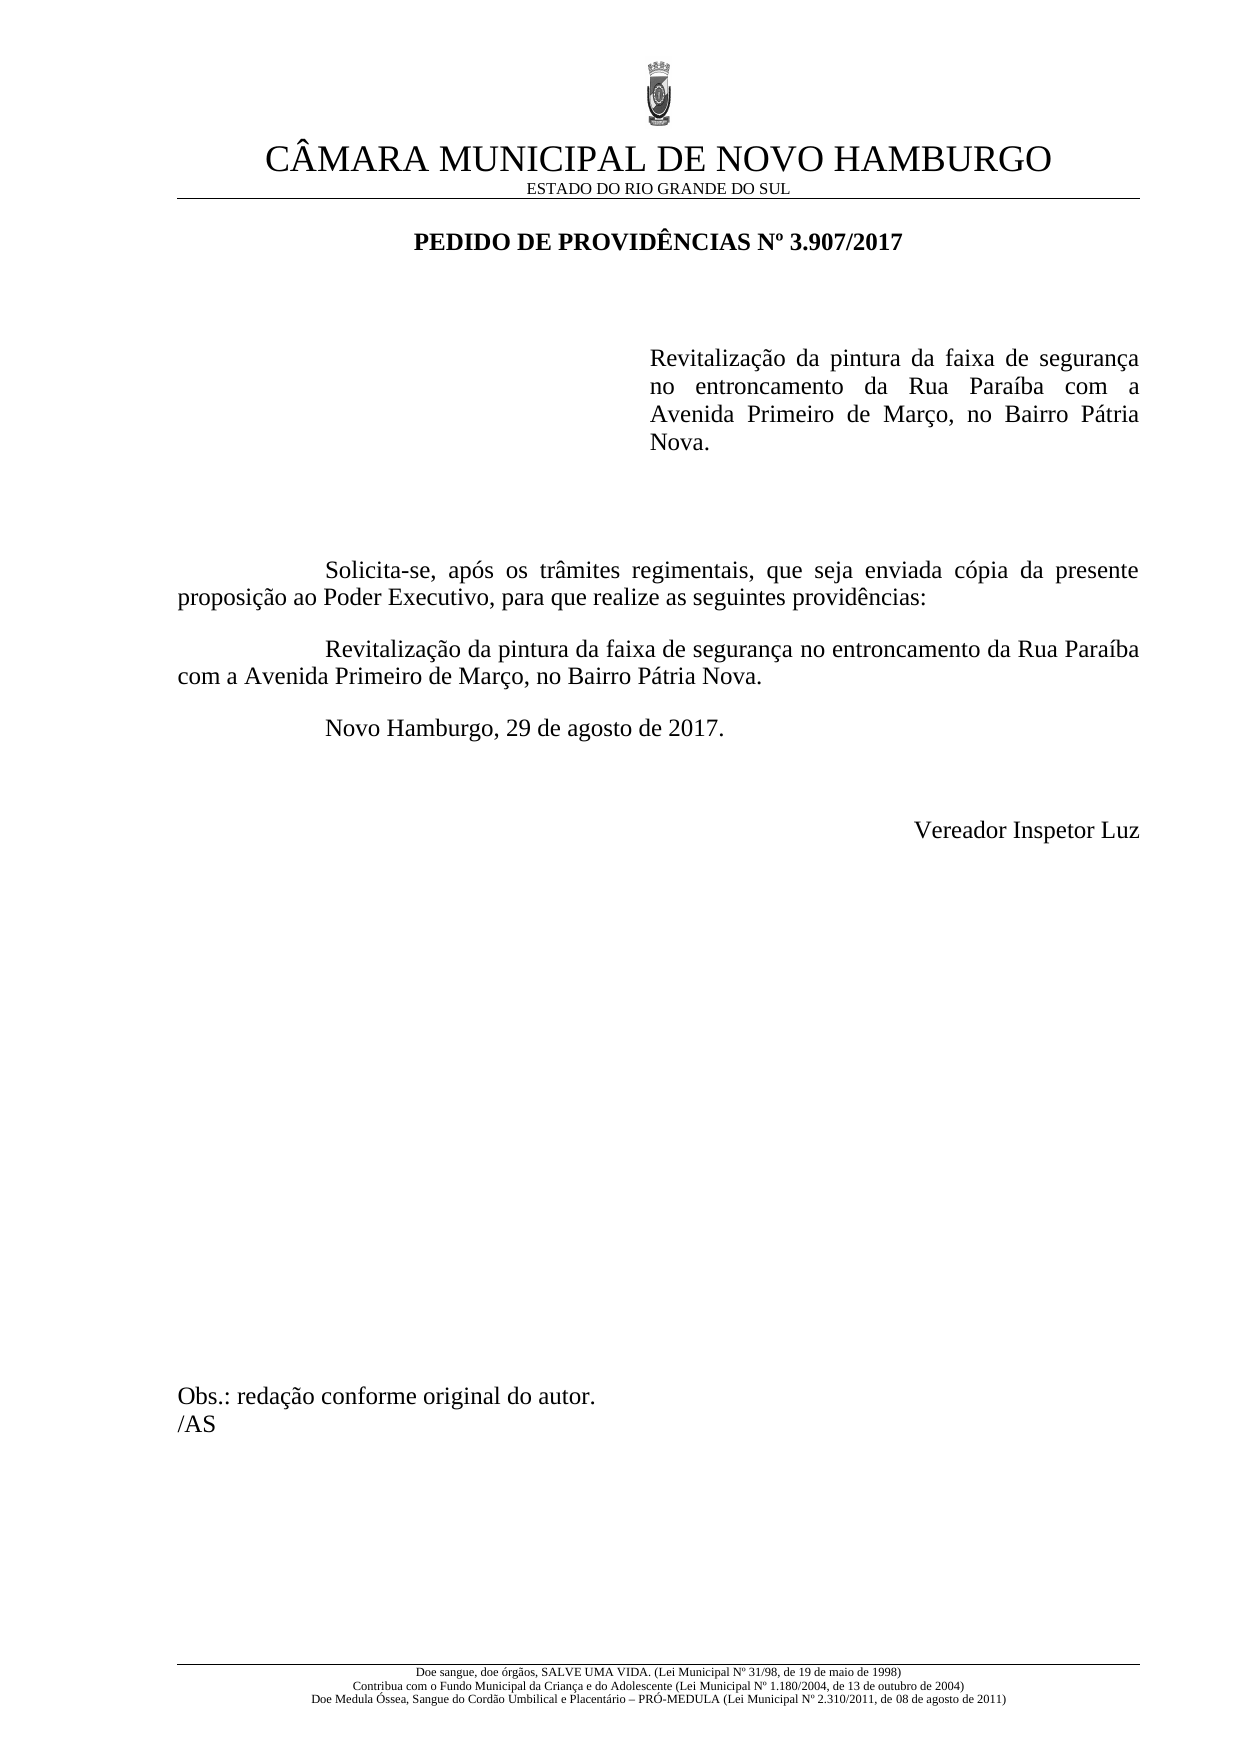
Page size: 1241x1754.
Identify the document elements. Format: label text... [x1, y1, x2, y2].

list Revitalização da pintura da faixa de segurança no entroncamento da Rua Paraíba com a Avenida Primeiro de Março, no Bairro Pátria Nova. [649, 344, 1140, 455]
text /AS [177, 1410, 1140, 1437]
text PEDIDO DE PROVIDÊNCIAS Nº 3.907/2017 [177, 228, 1140, 256]
text Solicita-se, após os trâmites regimentais, que seja enviada cópia da presente proposição ao Poder Executivo, para que realize as seguintes providências: [177, 556, 1140, 611]
text Novo Hamburgo, 29 de agosto de 2017. [177, 714, 1140, 741]
text Obs.: redação conforme original do autor. [177, 1382, 1140, 1410]
text Revitalização da pintura da faixa de segurança no entroncamento da Rua Paraíba com a Avenida Primeiro de Março, no Bairro Pátria Nova. [177, 635, 1140, 690]
text Vereador Inspetor Luz [177, 816, 1140, 844]
